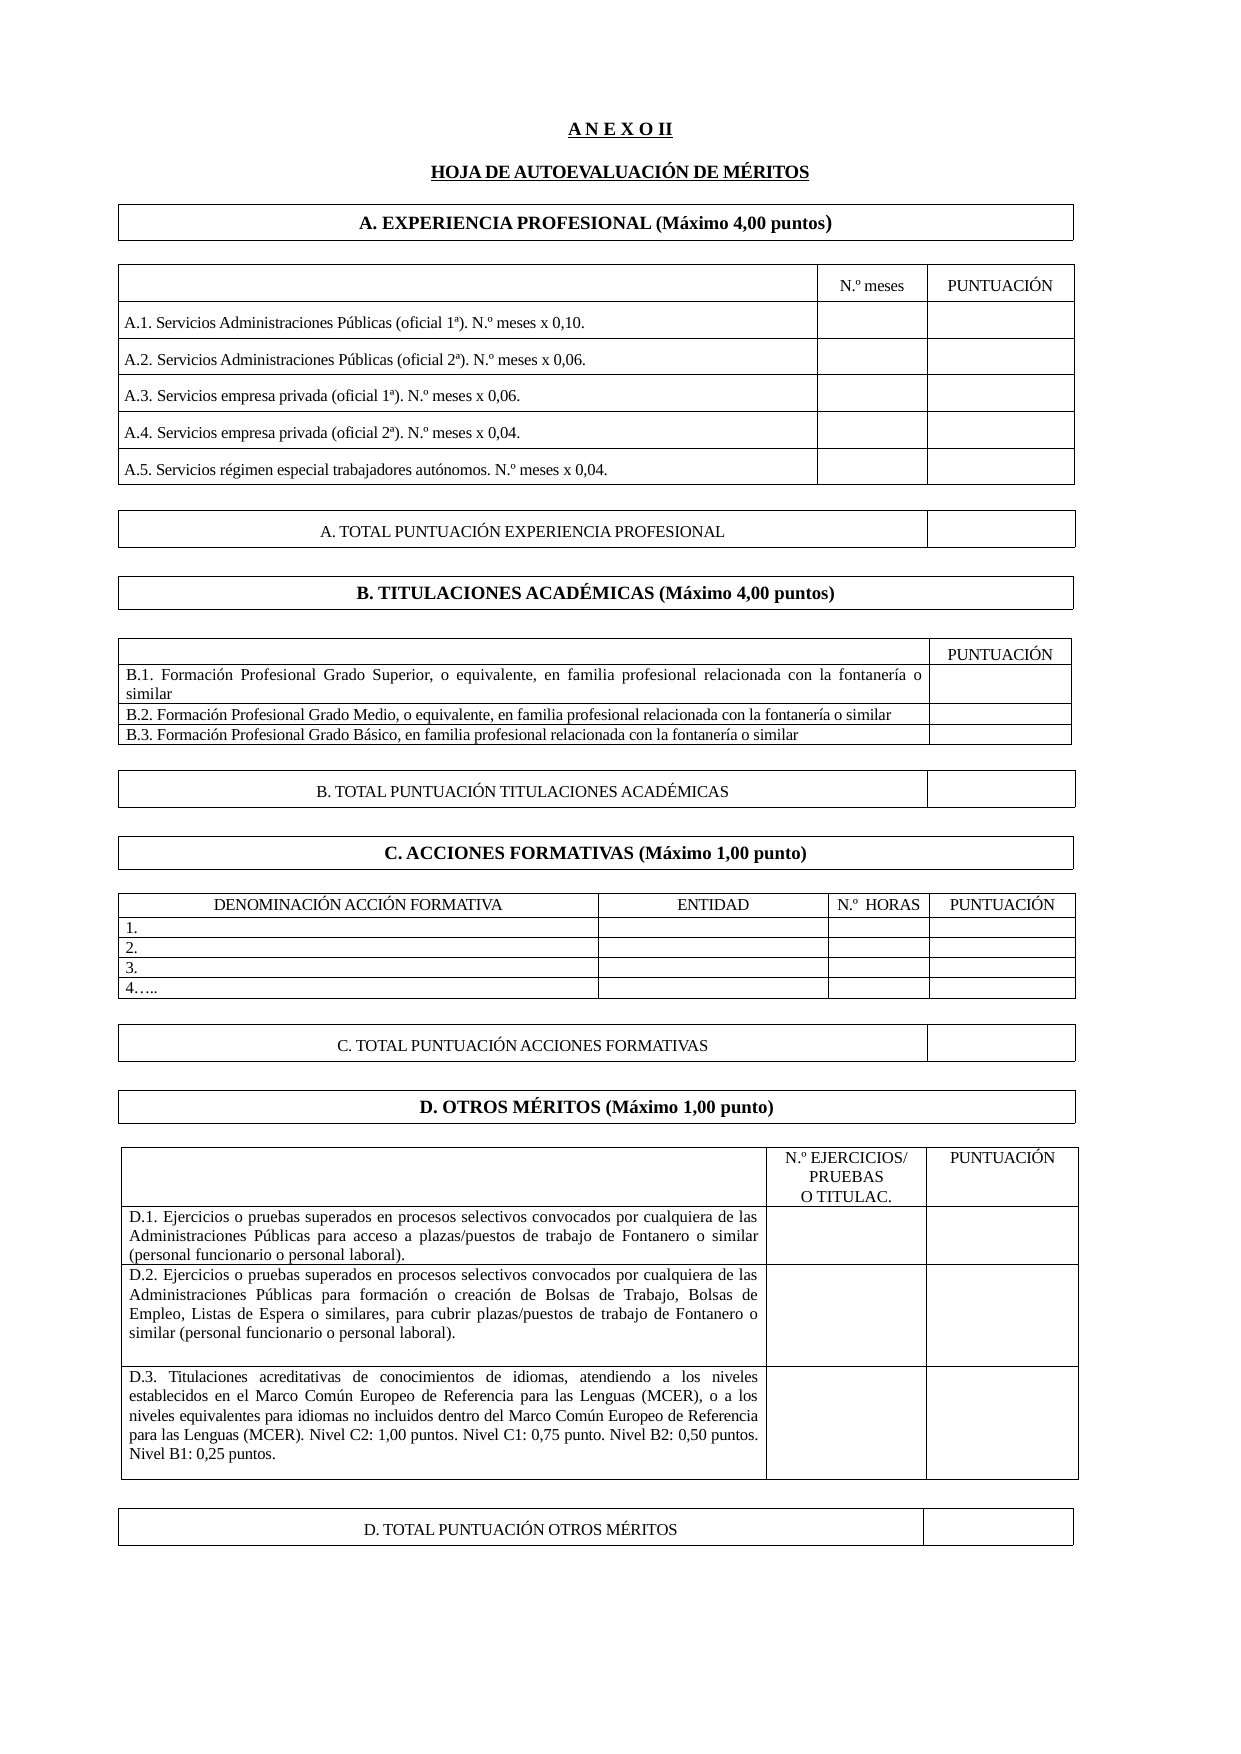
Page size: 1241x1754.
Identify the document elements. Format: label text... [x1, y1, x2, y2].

table_header [119, 265, 817, 301]
table_cell A.4. Servicios empresa privada (oficial 2ª). N.º meses x 0,04. [119, 412, 817, 448]
table_header C. TOTAL PUNTUACIÓN ACCIONES FORMATIVAS [119, 1025, 927, 1061]
table_header [119, 639, 929, 664]
table_cell 2. [119, 938, 598, 957]
table_cell [928, 375, 1074, 411]
table_cell B.2. Formación Profesional Grado Medio, o equivalente, en familia profesional relacionada con la fontanería o similar [119, 704, 929, 723]
table_cell [927, 1207, 1078, 1264]
table_header A. EXPERIENCIA PROFESIONAL (Máximo 4,00 puntos) [119, 205, 1073, 240]
table_cell D.3. Titulaciones acreditativas de conocimientos de idiomas, atendiendo a los niveles establecidos en el Marco Común Europeo de Referencia para las Lenguas (MCER), o a los niveles equivalentes para idiomas no incluidos dentro del Marco Común Europeo de Referencia para las Lenguas (MCER). Nivel C2: 1,00 puntos. Nivel C1: 0,75 punto. Nivel B2: 0,50 puntos. Nivel B1: 0,25 puntos. [122, 1367, 766, 1478]
table_cell [818, 412, 927, 448]
table_header DENOMINACIÓN ACCIÓN FORMATIVA [119, 894, 598, 917]
table_header [122, 1148, 766, 1206]
table_header D. OTROS MÉRITOS (Máximo 1,00 punto) [119, 1091, 1075, 1123]
table_cell [599, 978, 828, 997]
table_cell [599, 918, 828, 937]
table_cell [927, 1265, 1078, 1366]
table_cell [928, 449, 1074, 484]
table_cell [930, 978, 1075, 997]
table_cell D.1. Ejercicios o pruebas superados en procesos selectivos convocados por cualquiera de las Administraciones Públicas para acceso a plazas/puestos de trabajo de Fontanero o similar (personal funcionario o personal laboral). [122, 1207, 766, 1264]
table_cell [928, 412, 1074, 448]
table_cell A.5. Servicios régimen especial trabajadores autónomos. N.º meses x 0,04. [119, 449, 817, 484]
table_cell A.2. Servicios Administraciones Públicas (oficial 2ª). N.º meses x 0,06. [119, 339, 817, 374]
table_header N.º HORAS [829, 894, 929, 917]
table_cell [818, 339, 927, 374]
table_cell [829, 918, 929, 937]
table_header B. TOTAL PUNTUACIÓN TITULACIONES ACADÉMICAS [119, 771, 927, 807]
table_cell [599, 958, 828, 977]
table_cell B.1. Formación Profesional Grado Superior, o equivalente, en familia profesional relacionada con la fontanería o similar [119, 665, 929, 703]
table_cell 3. [119, 958, 598, 977]
table_cell [829, 938, 929, 957]
text HOJA DE AUTOEVALUACIÓN DE MÉRITOS [118, 161, 1122, 183]
table_cell 1. [119, 918, 598, 937]
table_cell [930, 938, 1075, 957]
table_header [924, 1509, 1073, 1545]
table_header ENTIDAD [599, 894, 828, 917]
table_header A. TOTAL PUNTUACIÓN EXPERIENCIA PROFESIONAL [119, 511, 927, 547]
table_cell [930, 725, 1071, 744]
table_cell A.1. Servicios Administraciones Públicas (oficial 1ª). N.º meses x 0,10. [119, 302, 817, 338]
table_cell D.2. Ejercicios o pruebas superados en procesos selectivos convocados por cualquiera de las Administraciones Públicas para formación o creación de Bolsas de Trabajo, Bolsas de Empleo, Listas de Espera o similares, para cubrir plazas/puestos de trabajo de Fontanero o similar (personal funcionario o personal laboral). [122, 1265, 766, 1366]
table_cell [767, 1367, 926, 1478]
table_cell B.3. Formación Profesional Grado Básico, en familia profesional relacionada con la fontanería o similar [119, 725, 929, 744]
table_cell 4….. [119, 978, 598, 997]
table_cell [930, 665, 1071, 703]
table_cell [829, 978, 929, 997]
table_cell [930, 958, 1075, 977]
table_cell [829, 958, 929, 977]
table_cell [818, 302, 927, 338]
table_cell [930, 704, 1071, 723]
table_cell [767, 1207, 926, 1264]
table_cell [928, 339, 1074, 374]
table_cell [928, 302, 1074, 338]
table_header D. TOTAL PUNTUACIÓN OTROS MÉRITOS [119, 1509, 923, 1545]
table_cell [930, 918, 1075, 937]
table_header N.º meses [818, 265, 927, 301]
table_cell A.3. Servicios empresa privada (oficial 1ª). N.º meses x 0,06. [119, 375, 817, 411]
table_header [928, 1025, 1075, 1061]
table_cell [767, 1265, 926, 1366]
table_header PUNTUACIÓN [930, 639, 1071, 664]
table_header B. TITULACIONES ACADÉMICAS (Máximo 4,00 puntos) [119, 577, 1073, 609]
table_header [928, 511, 1075, 547]
table_header N.º EJERCICIOS/ PRUEBAS O TITULAC. [767, 1148, 926, 1206]
table_header C. ACCIONES FORMATIVAS (Máximo 1,00 punto) [119, 837, 1073, 869]
table_cell [818, 375, 927, 411]
table_header PUNTUACIÓN [930, 894, 1075, 917]
table_cell [818, 449, 927, 484]
table_header PUNTUACIÓN [928, 265, 1074, 301]
text A N E X O II [118, 118, 1122, 140]
table_cell [927, 1367, 1078, 1478]
table_header PUNTUACIÓN [927, 1148, 1078, 1206]
table_cell [599, 938, 828, 957]
table_header [928, 771, 1075, 807]
